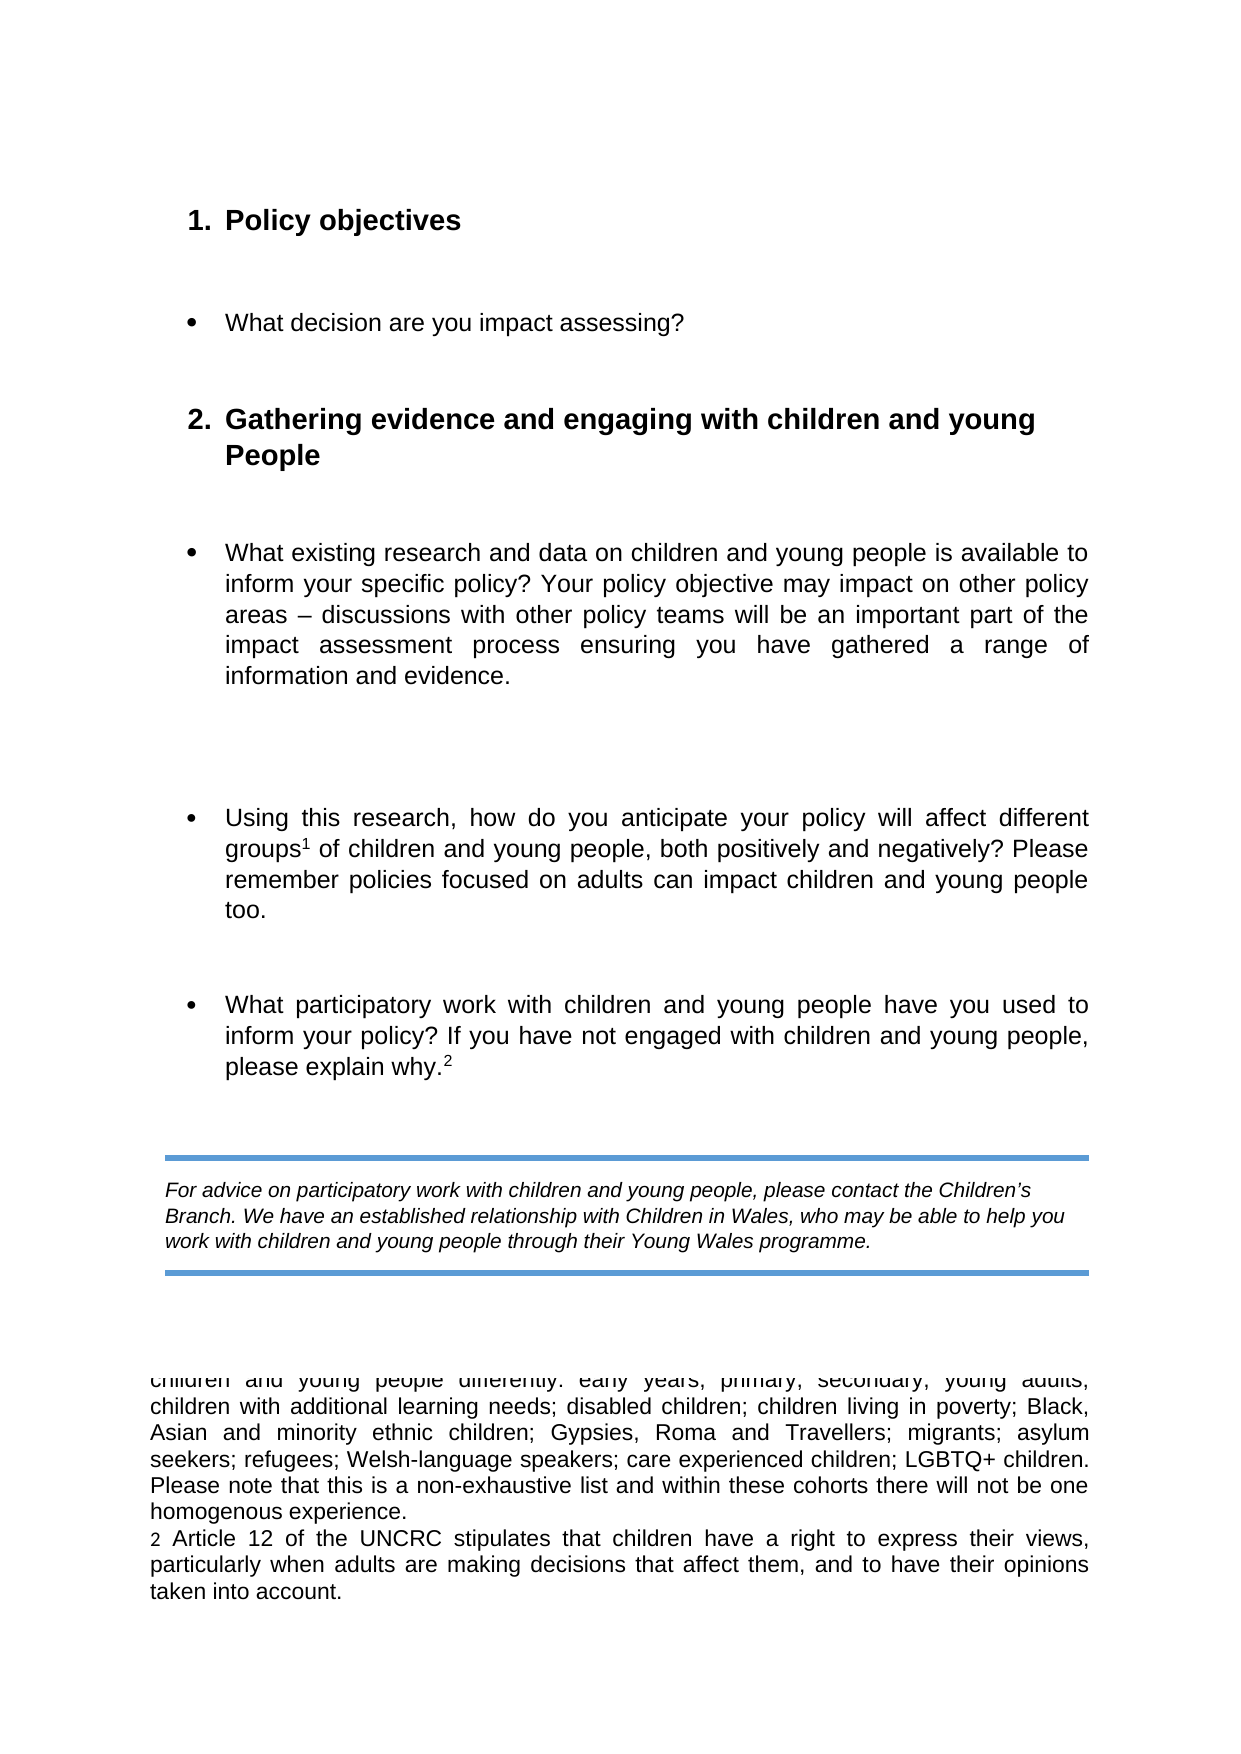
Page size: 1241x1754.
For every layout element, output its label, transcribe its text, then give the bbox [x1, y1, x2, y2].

list Using this research, how do you anticipate your policy will affect different groups of children and young people, both positively and negatively? Please remember policies focused on adults can impact children and young people too. [187, 803, 1090, 924]
list Policy objectives [187, 202, 1090, 236]
list Gathering evidence and engaging with children and young People [187, 402, 1090, 472]
list You may, for instance, consider how your policy would affect the following groups of children and young people differently: early years, primary, secondary, young adults; children with additional learning needs; disabled children; children living in poverty; Black, Asian and minority ethnic children; Gypsies, Roma and Travellers; migrants; asylum seekers; refugees; Welsh-language speakers; care experienced children; LGBTQ+ children. Please note that this is a non-exhaustive list and within these cohorts there will not be one homogenous experience. [150, 1378, 1090, 1524]
list What existing research and data on children and young people is available to inform your specific policy? Your policy objective may impact on other policy areas – discussions with other policy teams will be an important part of the impact assessment process ensuring you have gathered a range of information and evidence. [187, 538, 1090, 690]
list What participatory work with children and young people have you used to inform your policy? If you have not engaged with children and young people, please explain why. [187, 990, 1090, 1081]
text For advice on participatory work with children and young people, please contact the Children’s Branch. We have an established relationship with Children in Wales, who may be able to help you work with children and young people through their Young Wales programme. [165, 1161, 1089, 1270]
list What decision are you impact assessing? [187, 307, 1090, 336]
list Article 12 of the UNCRC stipulates that children have a right to express their views, particularly when adults are making decisions that affect them, and to have their opinions taken into account. [150, 1524, 1090, 1604]
